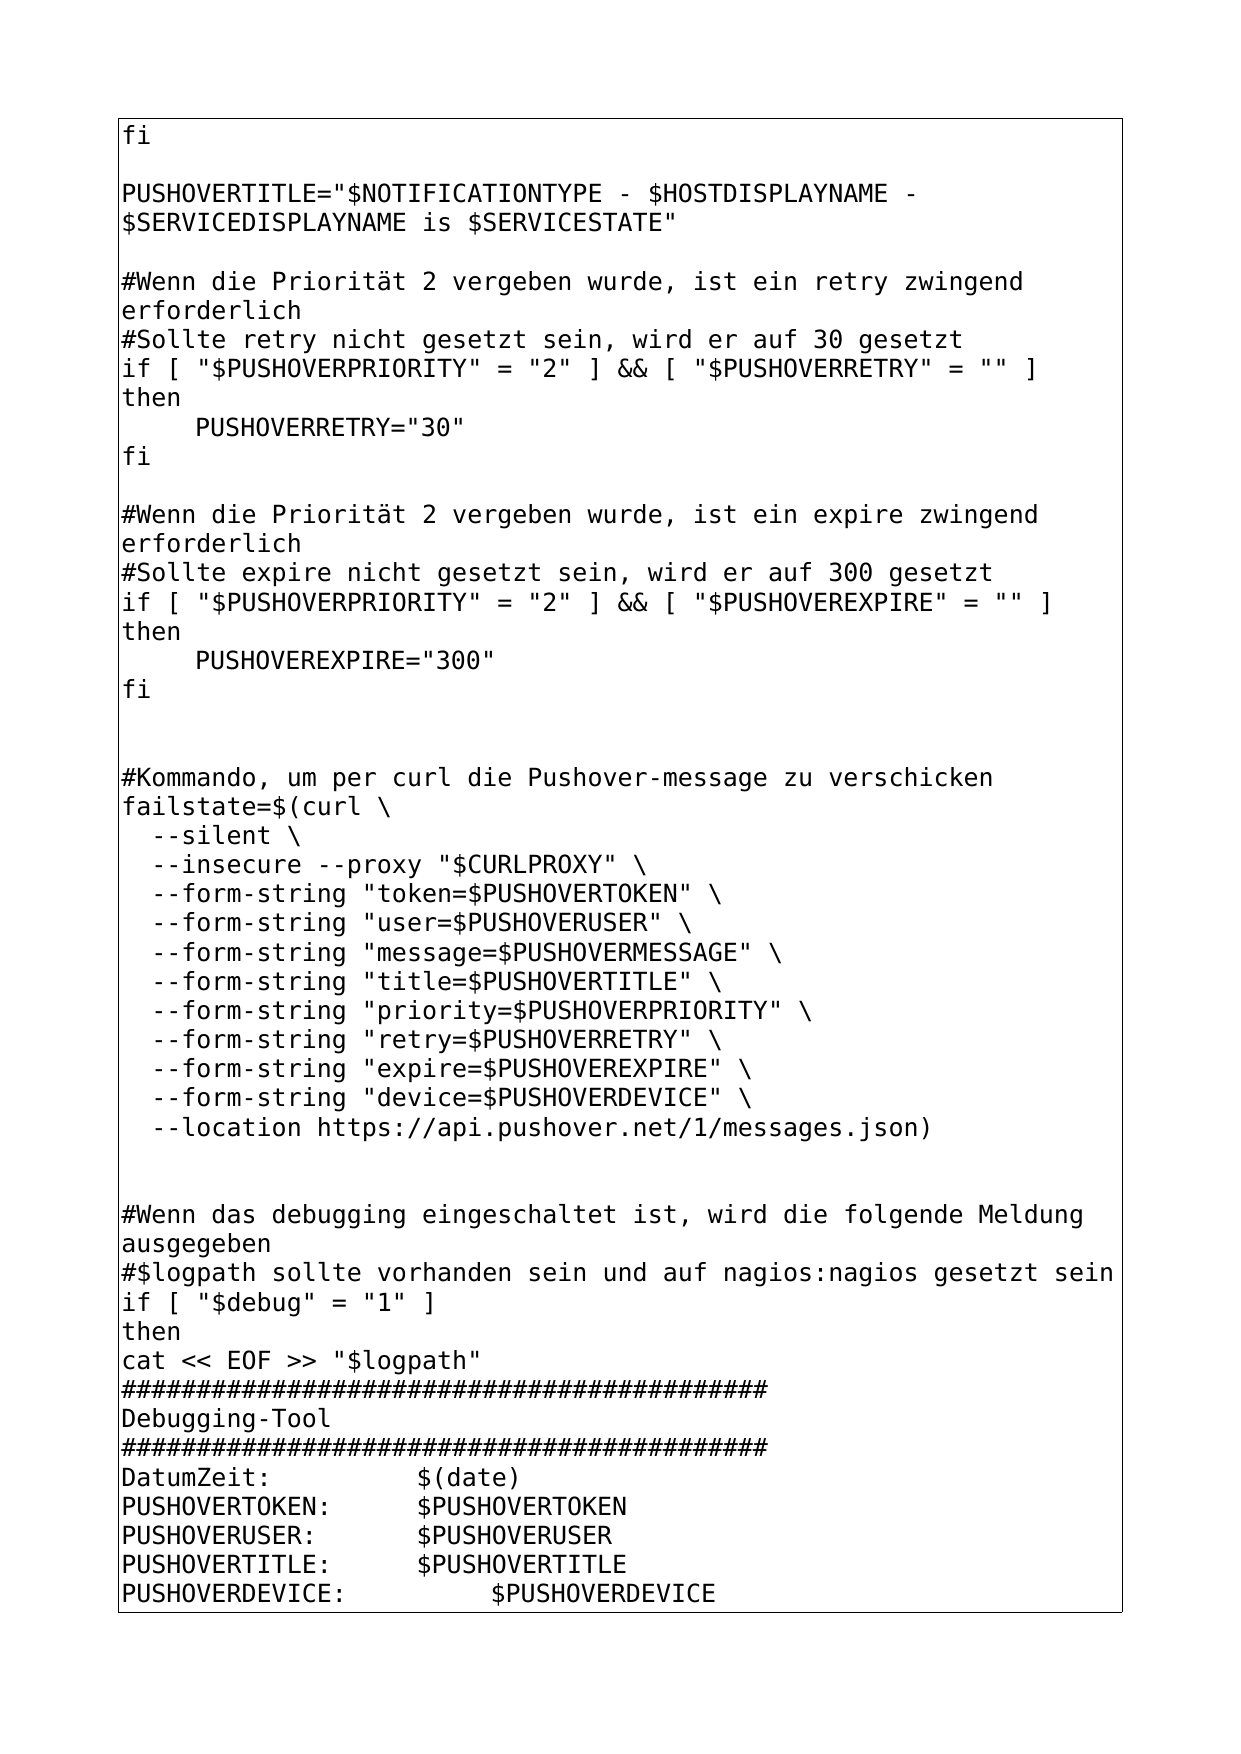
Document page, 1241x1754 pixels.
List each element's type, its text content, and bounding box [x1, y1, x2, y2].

table_header fi PUSHOVERTITLE="$NOTIFICATIONTYPE - $HOSTDISPLAYNAME - $SERVICEDISPLAYNAME is $SERVICESTATE" #Wenn die Priorität 2 vergeben wurde, ist ein retry zwingend erforderlich #Sollte retry nicht gesetzt sein, wird er auf 30 gesetzt if [ "$PUSHOVERPRIORITY" = "2" ] && [ "$PUSHOVERRETRY" = "" ] then PUSHOVERRETRY="30" fi #Wenn die Priorität 2 vergeben wurde, ist ein expire zwingend erforderlich #Sollte expire nicht gesetzt sein, wird er auf 300 gesetzt if [ "$PUSHOVERPRIORITY" = "2" ] && [ "$PUSHOVEREXPIRE" = "" ] then PUSHOVEREXPIRE="300" fi #Kommando, um per curl die Pushover-message zu verschicken failstate=$(curl \ --silent \ --insecure --proxy "$CURLPROXY" \ --form-string "token=$PUSHOVERTOKEN" \ --form-string "user=$PUSHOVERUSER" \ --form-string "message=$PUSHOVERMESSAGE" \ --form-string "title=$PUSHOVERTITLE" \ --form-string "priority=$PUSHOVERPRIORITY" \ --form-string "retry=$PUSHOVERRETRY" \ --form-string "expire=$PUSHOVEREXPIRE" \ --form-string "device=$PUSHOVERDEVICE" \ --location https://api.pushover.net/1/messages.json) #Wenn das debugging eingeschaltet ist, wird die folgende Meldung ausgegeben #$logpath sollte vorhanden sein und auf nagios:nagios gesetzt sein if [ "$debug" = "1" ] then cat << EOF >> "$logpath" ########################################### Debugging-Tool ########################################### DatumZeit: $(date) PUSHOVERTOKEN: $PUSHOVERTOKEN PUSHOVERUSER: $PUSHOVERUSER PUSHOVERTITLE: $PUSHOVERTITLE PUSHOVERDEVICE: $PUSHOVERDEVICE [119, 119, 1122, 1612]
